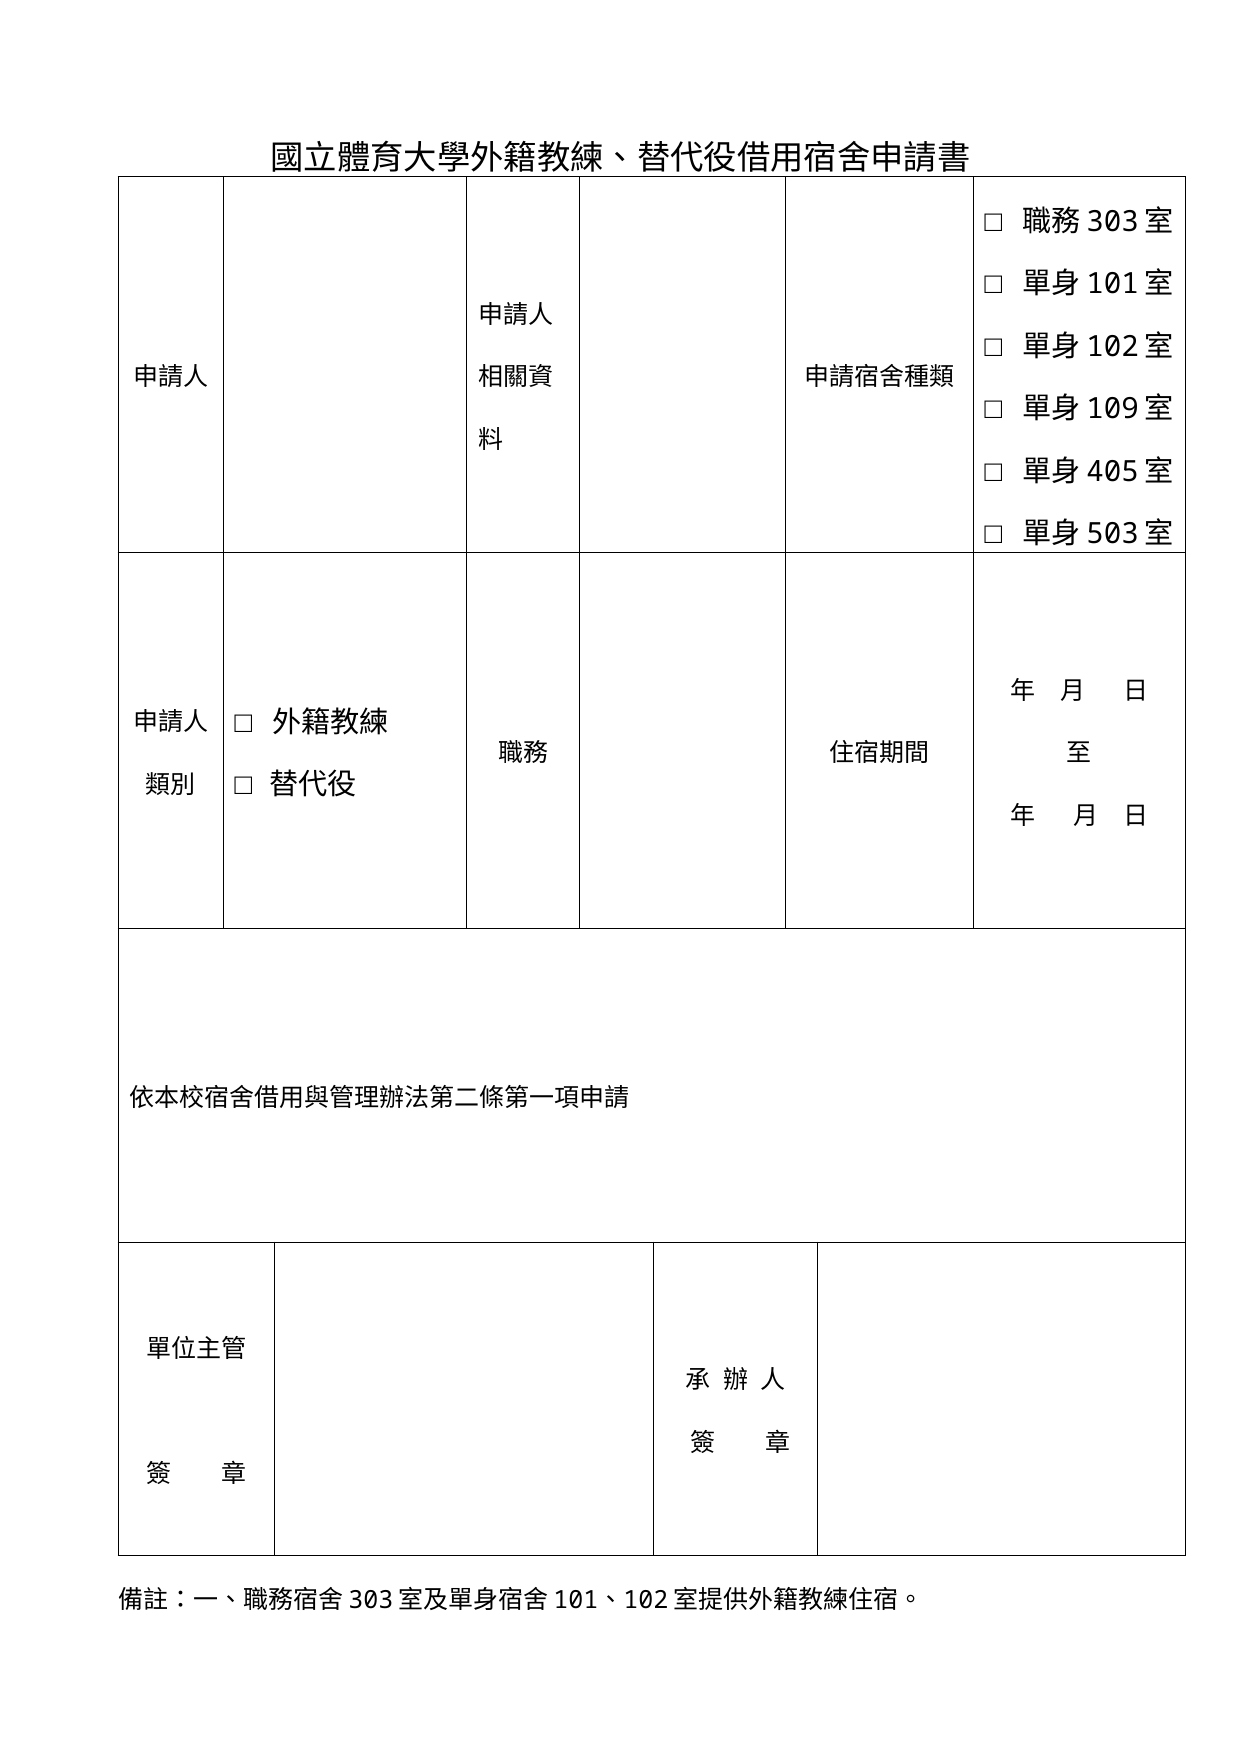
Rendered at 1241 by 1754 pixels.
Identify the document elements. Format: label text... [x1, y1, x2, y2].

table_header [580, 177, 785, 552]
table_cell [275, 1243, 653, 1555]
table_cell 職務 [467, 553, 579, 928]
table_cell 申請人類別 [119, 553, 223, 928]
table_header 申請宿舍種類 [786, 177, 973, 552]
text 國立體育大學外籍教練、替代役借用宿舍申請書 [118, 113, 1122, 176]
table_header [224, 177, 466, 552]
table_cell 單位主管 簽 章 [119, 1243, 274, 1555]
table_header 申請人相關資料 [467, 177, 579, 552]
table_cell 住宿期間 [786, 553, 973, 928]
table_cell 承 辦 人 簽 章 [654, 1243, 817, 1555]
table_cell 外籍教練 □ 替代役 [224, 553, 466, 928]
table_cell [818, 1243, 1185, 1555]
table_cell 依本校宿舍借用與管理辦法第二條第一項申請 [119, 929, 1185, 1242]
table_cell [580, 553, 785, 928]
text 備註：一、職務宿舍303室及單身宿舍101、102室提供外籍教練住宿。 [118, 1556, 1122, 1619]
table_cell 年 月 日 至 年 月 日 [974, 553, 1185, 928]
table_header 申請人 [119, 177, 223, 552]
table_header 職務303室 單身101室 單身102室 單身109室 單身405室 單身503室 [974, 177, 1185, 552]
